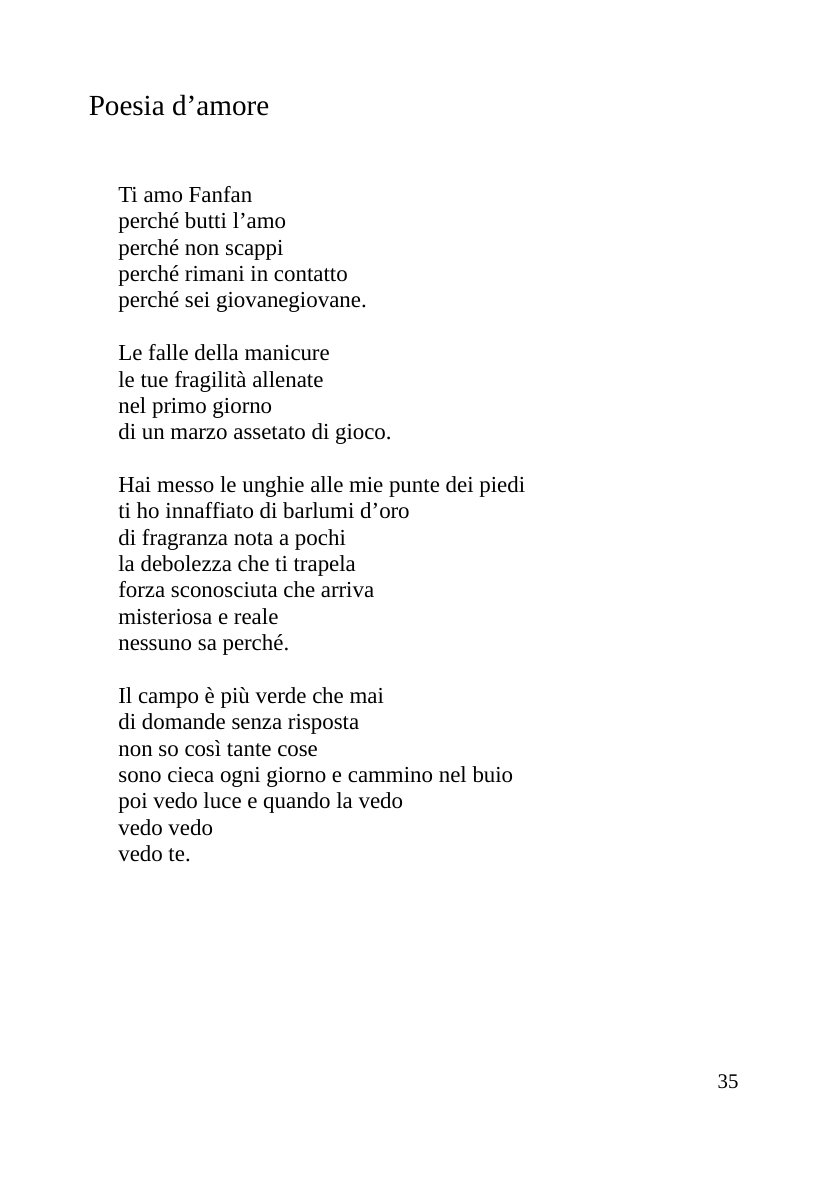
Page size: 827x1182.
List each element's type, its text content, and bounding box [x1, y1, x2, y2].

text le tue fragilità allenate [118, 366, 738, 392]
text ti ho innaffiato di barlumi d’oro [118, 497, 738, 524]
text sono cieca ogni giorno e cammino nel buio [118, 761, 738, 787]
text poi vedo luce e quando la vedo [118, 787, 738, 814]
text di fragranza nota a pochi [118, 524, 738, 550]
text nessuno sa perché. [118, 629, 738, 656]
text Il campo è più verde che mai [118, 682, 738, 708]
text perché sei giovanegiovane. [118, 287, 738, 313]
text forza sconosciuta che arriva [118, 576, 738, 603]
text non so così tante cose [118, 734, 738, 761]
text la debolezza che ti trapela [118, 550, 738, 576]
text di un marzo assetato di gioco. [118, 418, 738, 445]
text perché butti l’amo [118, 207, 738, 234]
text nel primo giorno [118, 392, 738, 418]
subtitle Poesia d’amore [88, 88, 738, 122]
text vedo vedo [118, 814, 738, 840]
text Hai messo le unghie alle mie punte dei piedi [118, 471, 738, 497]
text misteriosa e reale [118, 603, 738, 629]
text Ti amo Fanfan [118, 181, 738, 207]
text vedo te. [118, 840, 738, 866]
text Le falle della manicure [118, 339, 738, 366]
text di domande senza risposta [118, 708, 738, 734]
text perché rimani in contatto [118, 260, 738, 287]
text perché non scappi [118, 234, 738, 260]
